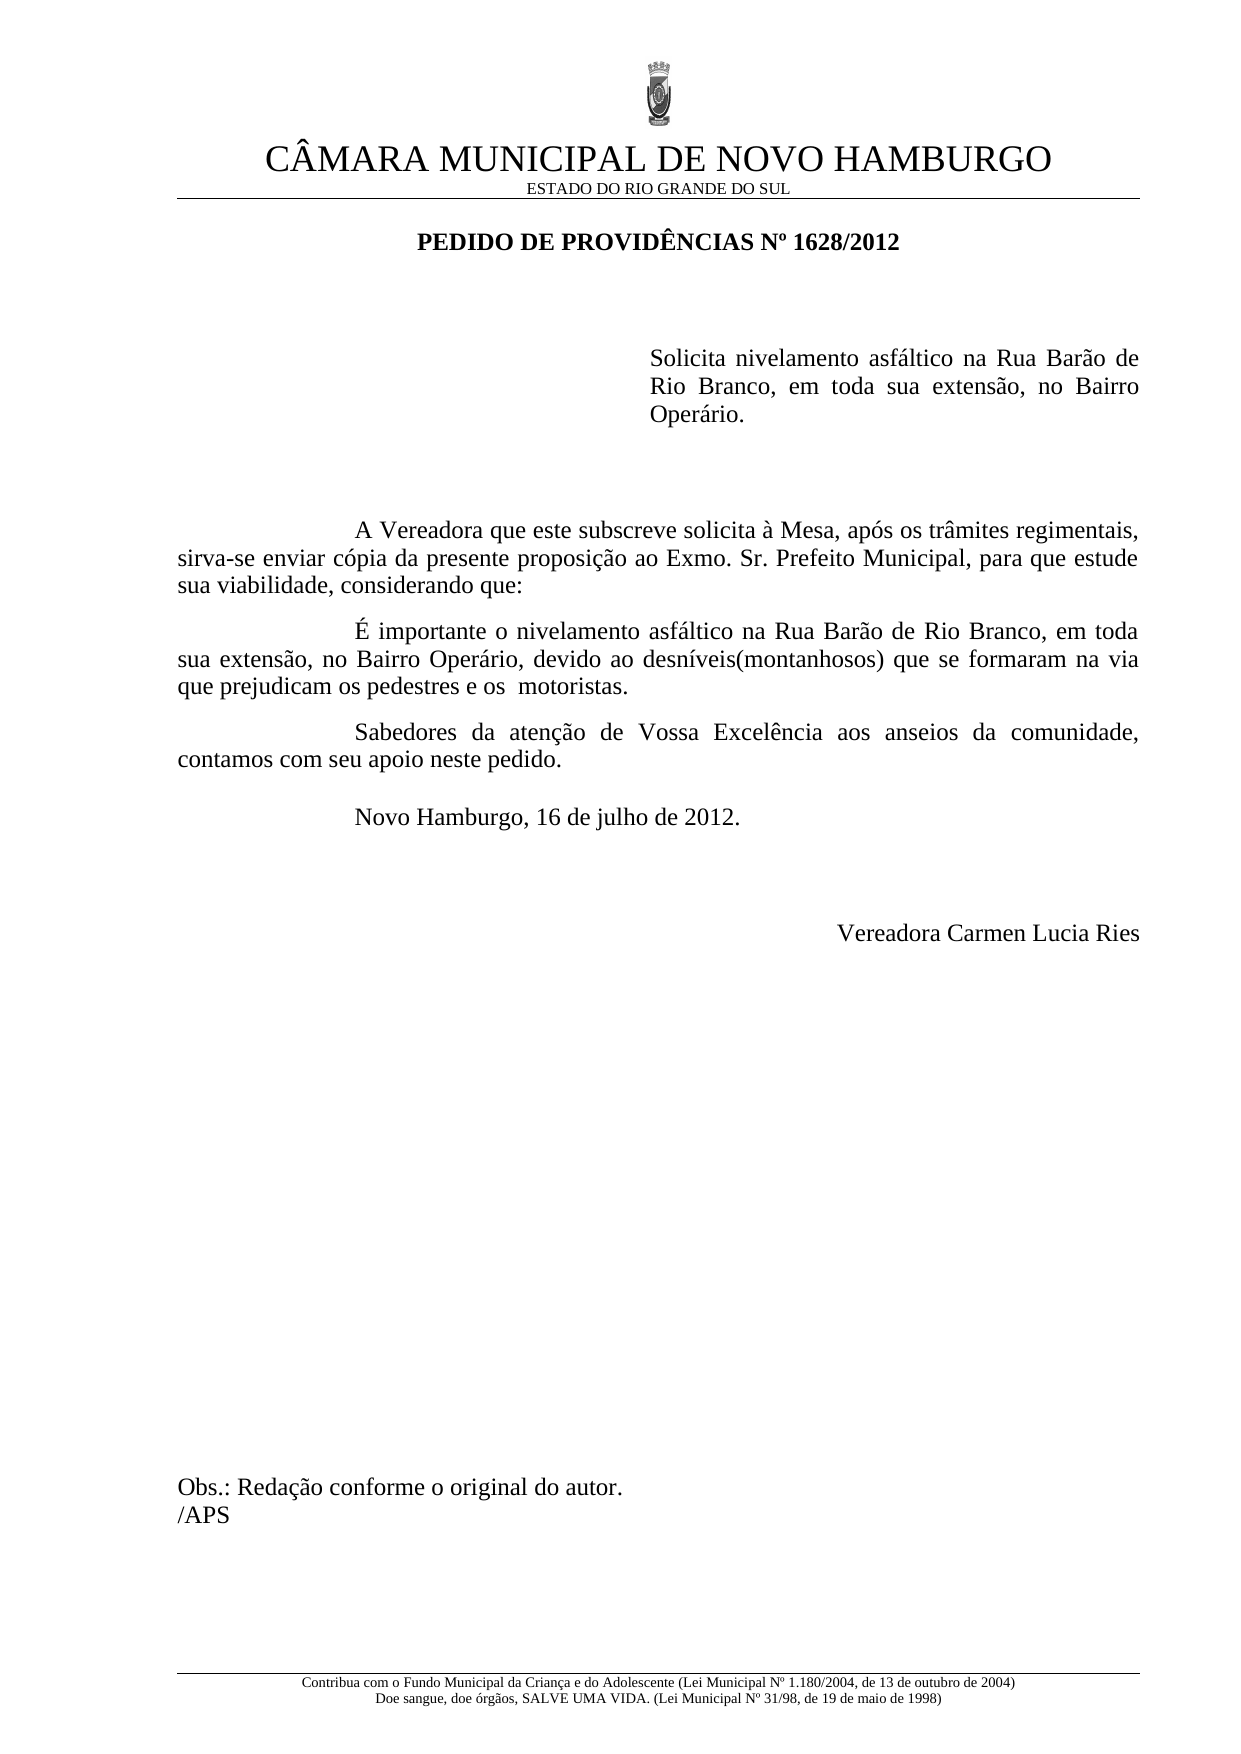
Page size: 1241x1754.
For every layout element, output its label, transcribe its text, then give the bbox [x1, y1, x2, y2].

text PEDIDO DE PROVIDÊNCIAS Nº 1628/2012 [177, 228, 1140, 256]
text Sabedores da atenção de Vossa Excelência aos anseios da comunidade, contamos com seu apoio neste pedido. [177, 718, 1140, 773]
text Solicita nivelamento asfáltico na Rua Barão de Rio Branco, em toda sua extensão, no Bairro Operário. [649, 344, 1140, 428]
text A Vereadora que este subscreve solicita à Mesa, após os trâmites regimentais, sirva-se enviar cópia da presente proposição ao Exmo. Sr. Prefeito Municipal, para que estude sua viabilidade, considerando que: [177, 516, 1140, 599]
text /APS [177, 1501, 1140, 1529]
text Novo Hamburgo, 16 de julho de 2012. [177, 803, 1140, 831]
text É importante o nivelamento asfáltico na Rua Barão de Rio Branco, em toda sua extensão, no Bairro Operário, devido ao desníveis(montanhosos) que se formaram na via que prejudicam os pedestres e os motoristas. [177, 617, 1140, 700]
text Vereadora Carmen Lucia Ries [177, 919, 1140, 947]
text Obs.: Redação conforme o original do autor. [177, 1473, 1140, 1501]
